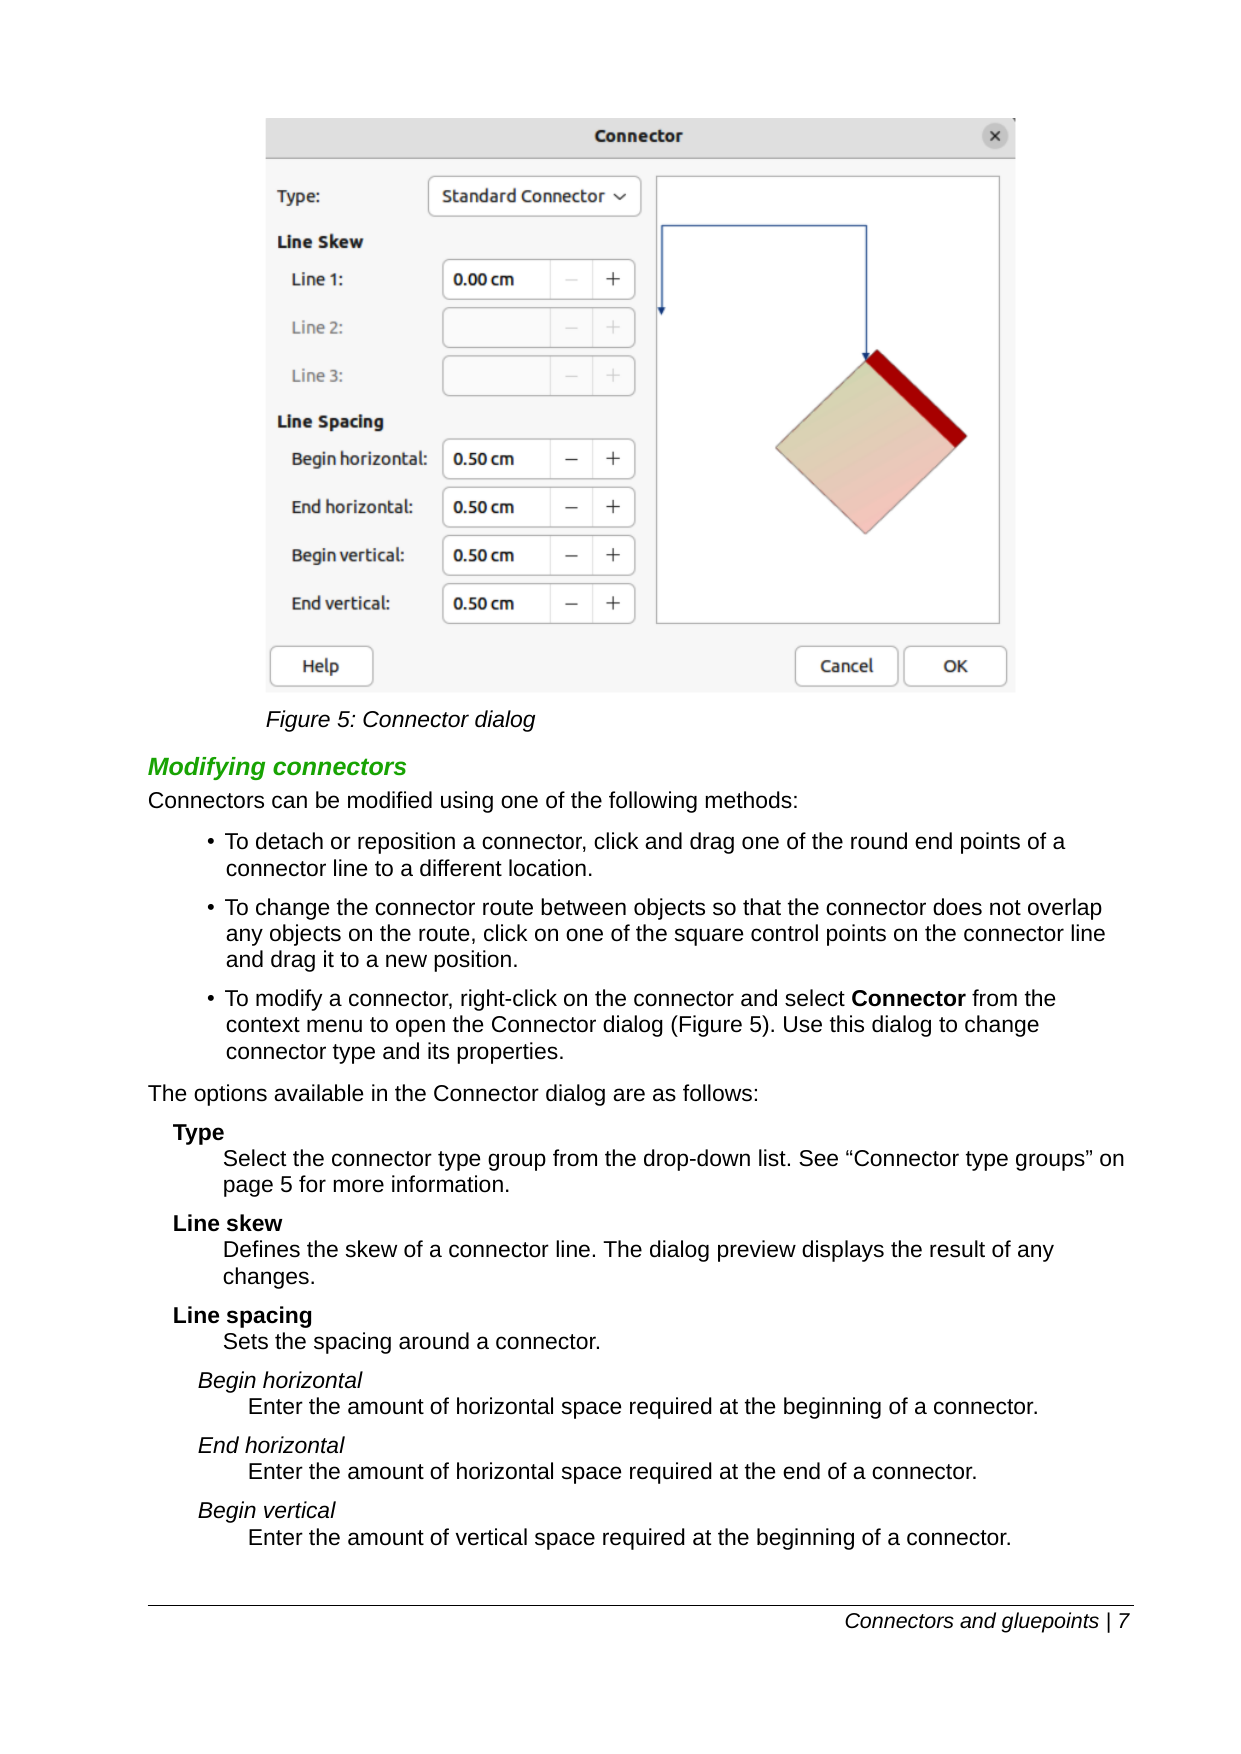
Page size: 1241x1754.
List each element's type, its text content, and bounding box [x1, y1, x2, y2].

list To change the connector route between objects so that the connector does not overlap any objects on the route, click on one of the square control points on the connector line and drag it to a new position. [204, 891, 1134, 973]
text Defines the skew of a connector line. The dialog preview displays the result of any changes. [223, 1236, 1134, 1289]
text Line spacing [173, 1302, 1134, 1328]
text Line skew [173, 1210, 1134, 1236]
text Begin horizontal [198, 1367, 1134, 1393]
list To detach or reposition a connector, click and drag one of the round end points of a connector line to a different location. [204, 825, 1134, 881]
text Sets the spacing around a connector. [223, 1328, 1134, 1354]
text The options available in the Connector dialog are as follows: [148, 1079, 1134, 1106]
subtitle Modifying connectors [148, 752, 1134, 780]
picture [265, 118, 1017, 694]
text Type [173, 1118, 1134, 1145]
text Figure 5: Connector dialog [266, 706, 1016, 733]
list To modify a connector, right-click on the connector and select Connector from the context menu to open the Connector dialog (Figure 5). Use this dialog to change connector type and its properties. [204, 982, 1134, 1067]
text Select the connector type group from the drop-down list. See “Connector type groups” on page 5 for more information. [223, 1145, 1134, 1197]
text Connectors can be modified using one of the following methods: [148, 787, 1134, 813]
text Enter the amount of horizontal space required at the end of a connector. [248, 1458, 1134, 1485]
text Enter the amount of horizontal space required at the beginning of a connector. [248, 1393, 1134, 1419]
text Enter the amount of vertical space required at the beginning of a connector. [248, 1523, 1134, 1550]
text End horizontal [198, 1432, 1134, 1458]
text Begin vertical [198, 1497, 1134, 1523]
